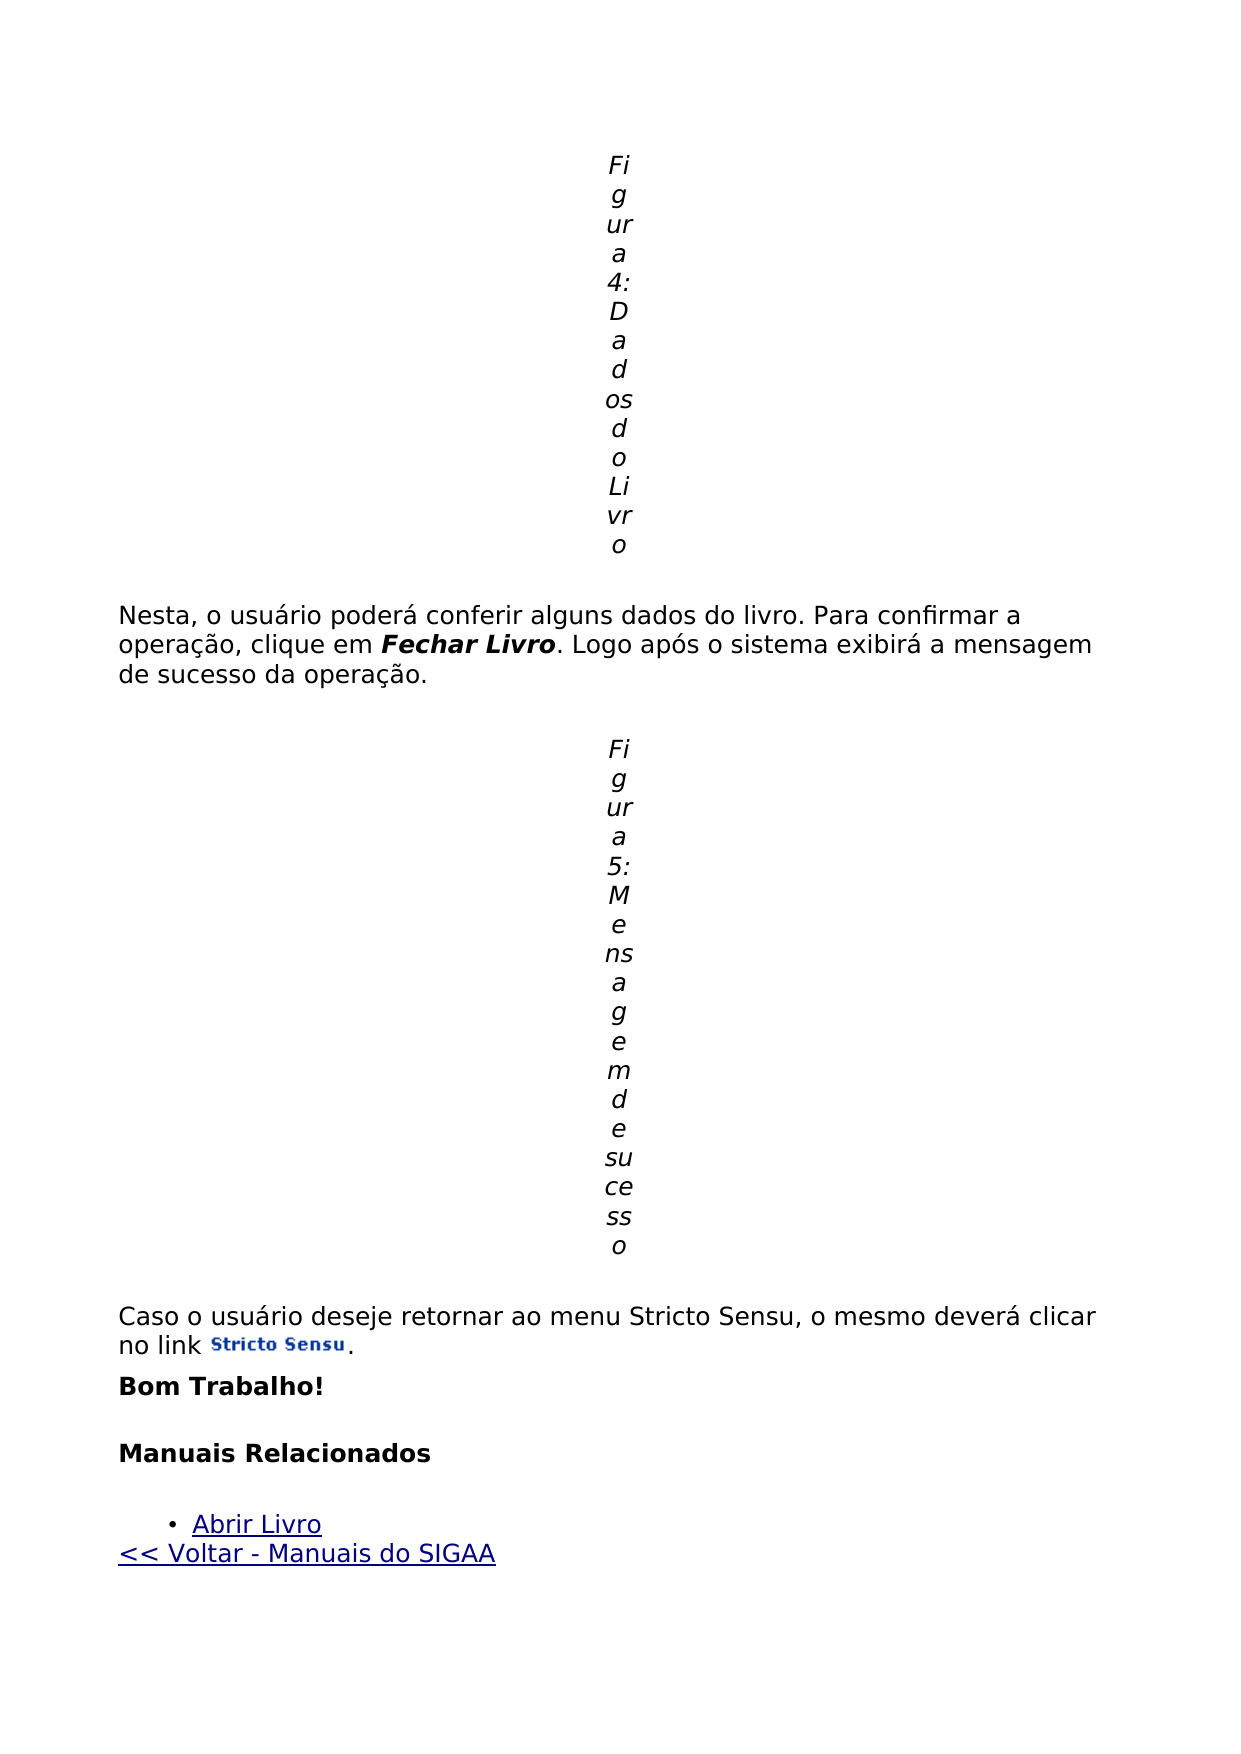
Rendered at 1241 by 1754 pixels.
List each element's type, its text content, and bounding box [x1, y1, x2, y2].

text Caso o usuário deseje retornar ao menu Stricto Sensu, o mesmo deverá clicar no link . [118, 1302, 1122, 1360]
picture [209, 1333, 347, 1354]
text << Voltar - Manuais do SIGAA [118, 1539, 1122, 1569]
list Abrir Livro [177, 1510, 1122, 1539]
text Nesta, o usuário poderá conferir alguns dados do livro. Para confirmar a operação, clique em Fechar Livro. Logo após o sistema exibirá a mensagem de sucesso da operação. [118, 602, 1122, 689]
subtitle Manuais Relacionados [118, 1439, 1122, 1468]
text Figura 4: Dados do Livro [603, 131, 637, 560]
text Bom Trabalho! [118, 1372, 1122, 1402]
text Figura 5: Mensagem de sucesso [603, 714, 637, 1260]
